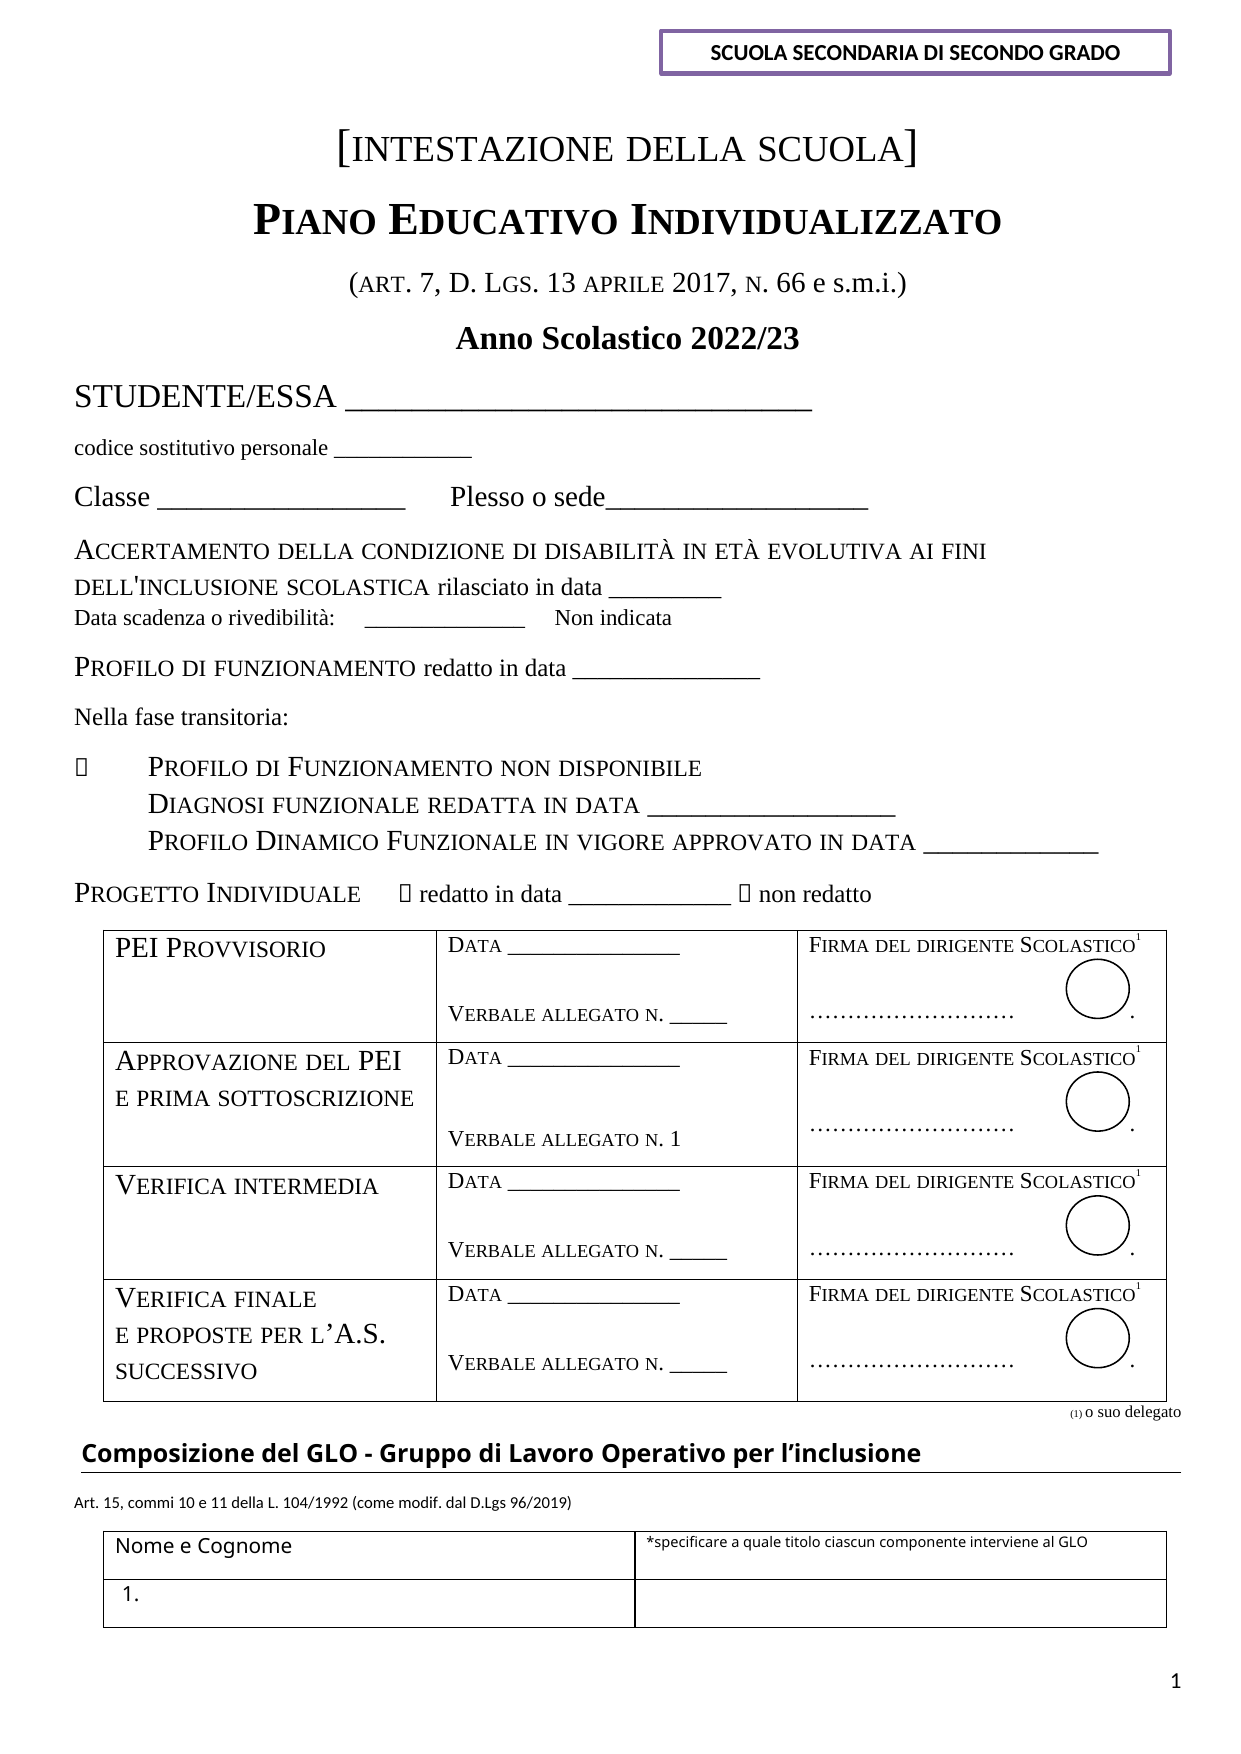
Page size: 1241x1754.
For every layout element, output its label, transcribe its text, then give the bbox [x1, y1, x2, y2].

text STUDENTE/ESSA ____________________________ [74, 376, 1181, 414]
text Profilo di funzionamento redatto in data _______________ [74, 649, 1181, 682]
table_cell Data _______________ Verbale allegato n. _____ [437, 1167, 797, 1279]
text codice sostitutivo personale ____________ [74, 434, 1181, 461]
table_cell Firma del dirigente Scolastico1 ……………………… . [798, 1043, 1166, 1166]
text Progetto Individuale  redatto in data _____________  non redatto [74, 876, 1181, 910]
text [intestazione della scuola] [74, 118, 1181, 171]
text Art. 15, commi 10 e 11 della L. 104/1992 (come modif. dal D.Lgs 96/2019) [74, 1492, 1181, 1512]
subtitle Composizione del GLO - Gruppo di Lavoro Operativo per l’inclusione [81, 1435, 1181, 1472]
table_header Nome e Cognome [104, 1532, 634, 1578]
table_header PEI Provvisorio [104, 931, 436, 1042]
table_cell Approvazione del PEI e prima sottoscrizione [104, 1043, 436, 1166]
text Piano Educativo Individualizzato [74, 192, 1181, 244]
table_header Data _______________ Verbale allegato n. _____ [437, 931, 797, 1042]
text Anno Scolastico 2022/23 [74, 318, 1181, 356]
table_header *specificare a quale titolo ciascun componente interviene al GLO [636, 1532, 1166, 1578]
table_header Firma del dirigente Scolastico1 ……………………… . [798, 931, 1166, 1042]
table_cell Verifica intermedia [104, 1167, 436, 1279]
table_cell Data _______________ Verbale allegato n. 1 [437, 1043, 797, 1166]
table_cell Data _______________ Verbale allegato n. _____ [437, 1280, 797, 1401]
table_cell [636, 1580, 1166, 1627]
text SCUOLA SECONDARIA DI SECONDO GRADO [676, 38, 1155, 66]
table_cell Verifica finale e proposte per l’A.S. successivo [104, 1280, 436, 1401]
text Nella fase transitoria: [74, 702, 1181, 731]
text  Profilo di Funzionamento non disponibile Diagnosi funzionale redatta in data _________________ Profilo Dinamico Funzionale in vigore approvato in data ____________ [74, 749, 1181, 856]
table_cell Firma del dirigente Scolastico1 ……………………… . [798, 1280, 1166, 1401]
text Accertamento della condizione di disabilità in età evolutiva ai fini dell'inclusione scolastica rilasciato in data _________ Data scadenza o rivedibilità:  ______________  Non indicata [74, 532, 1181, 630]
text Classe _________________ Plesso o sede__________________ [74, 479, 1181, 513]
table_cell Firma del dirigente Scolastico1 ……………………… . [798, 1167, 1166, 1279]
table_cell [104, 1580, 634, 1627]
text (art. 7, D. Lgs. 13 aprile 2017, n. 66 e s.m.i.) [74, 265, 1181, 299]
text (1) o suo delegato [74, 1402, 1181, 1433]
